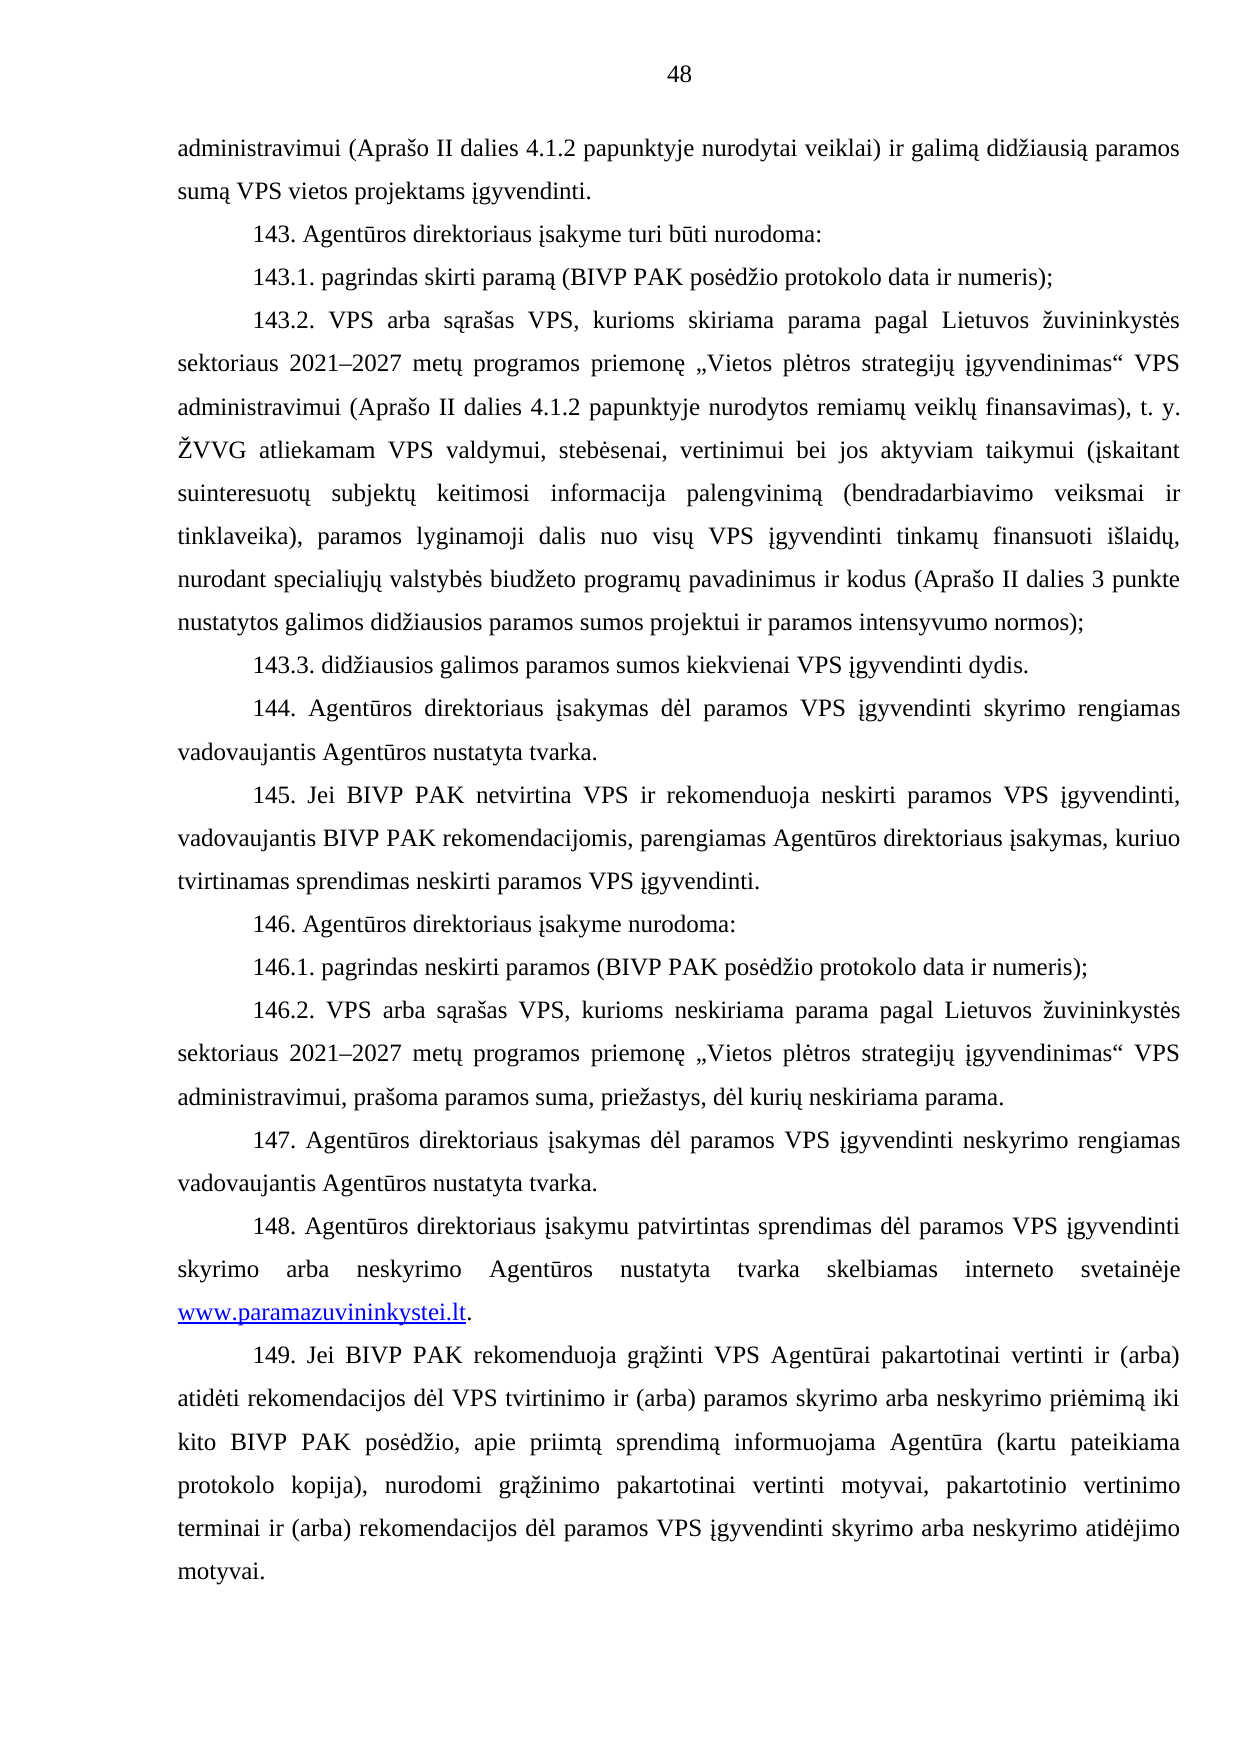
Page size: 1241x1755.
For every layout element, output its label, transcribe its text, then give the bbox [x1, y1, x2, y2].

text 148. Agentūros direktoriaus įsakymu patvirtintas sprendimas dėl paramos VPS įgyvendinti skyrimo arba neskyrimo Agentūros nustatyta tvarka skelbiamas interneto svetainėje www.paramazuvininkystei.lt. [177, 1211, 1181, 1326]
text 146.2. VPS arba sąrašas VPS, kurioms neskiriama parama pagal Lietuvos žuvininkystės sektoriaus 2021–2027 metų programos priemonę „Vietos plėtros strategijų įgyvendinimas“ VPS administravimui, prašoma paramos suma, priežastys, dėl kurių neskiriama parama. [177, 995, 1181, 1110]
text 143.2. VPS arba sąrašas VPS, kurioms skiriama parama pagal Lietuvos žuvininkystės sektoriaus 2021–2027 metų programos priemonę „Vietos plėtros strategijų įgyvendinimas“ VPS administravimui (Aprašo II dalies 4.1.2 papunktyje nurodytos remiamų veiklų finansavimas), t. y. ŽVVG atliekamam VPS valdymui, stebėsenai, vertinimui bei jos aktyviam taikymui (įskaitant suinteresuotų subjektų keitimosi informacija palengvinimą (bendradarbiavimo veiksmai ir tinklaveika), paramos lyginamoji dalis nuo visų VPS įgyvendinti tinkamų finansuoti išlaidų, nurodant specialiųjų valstybės biudžeto programų pavadinimus ir kodus (Aprašo II dalies 3 punkte nustatytos galimos didžiausios paramos sumos projektui ir paramos intensyvumo normos); [177, 305, 1181, 636]
text administravimui (Aprašo II dalies 4.1.2 papunktyje nurodytai veiklai) ir galimą didžiausią paramos sumą VPS vietos projektams įgyvendinti. [177, 133, 1181, 205]
text 145. Jei BIVP PAK netvirtina VPS ir rekomenduoja neskirti paramos VPS įgyvendinti, vadovaujantis BIVP PAK rekomendacijomis, parengiamas Agentūros direktoriaus įsakymas, kuriuo tvirtinamas sprendimas neskirti paramos VPS įgyvendinti. [177, 780, 1181, 895]
text 149. Jei BIVP PAK rekomenduoja grąžinti VPS Agentūrai pakartotinai vertinti ir (arba) atidėti rekomendacijos dėl VPS tvirtinimo ir (arba) paramos skyrimo arba neskyrimo priėmimą iki kito BIVP PAK posėdžio, apie priimtą sprendimą informuojama Agentūra (kartu pateikiama protokolo kopija), nurodomi grąžinimo pakartotinai vertinti motyvai, pakartotinio vertinimo terminai ir (arba) rekomendacijos dėl paramos VPS įgyvendinti skyrimo arba neskyrimo atidėjimo motyvai. [177, 1340, 1181, 1585]
text 143.1. pagrindas skirti paramą (BIVP PAK posėdžio protokolo data ir numeris); [177, 262, 1181, 291]
text 146.1. pagrindas neskirti paramos (BIVP PAK posėdžio protokolo data ir numeris); [177, 952, 1181, 981]
text 143. Agentūros direktoriaus įsakyme turi būti nurodoma: [177, 219, 1181, 248]
text 143.3. didžiausios galimos paramos sumos kiekvienai VPS įgyvendinti dydis. [177, 650, 1181, 679]
text 147. Agentūros direktoriaus įsakymas dėl paramos VPS įgyvendinti neskyrimo rengiamas vadovaujantis Agentūros nustatyta tvarka. [177, 1125, 1181, 1197]
text 144. Agentūros direktoriaus įsakymas dėl paramos VPS įgyvendinti skyrimo rengiamas vadovaujantis Agentūros nustatyta tvarka. [177, 693, 1181, 765]
text 146. Agentūros direktoriaus įsakyme nurodoma: [177, 909, 1181, 938]
